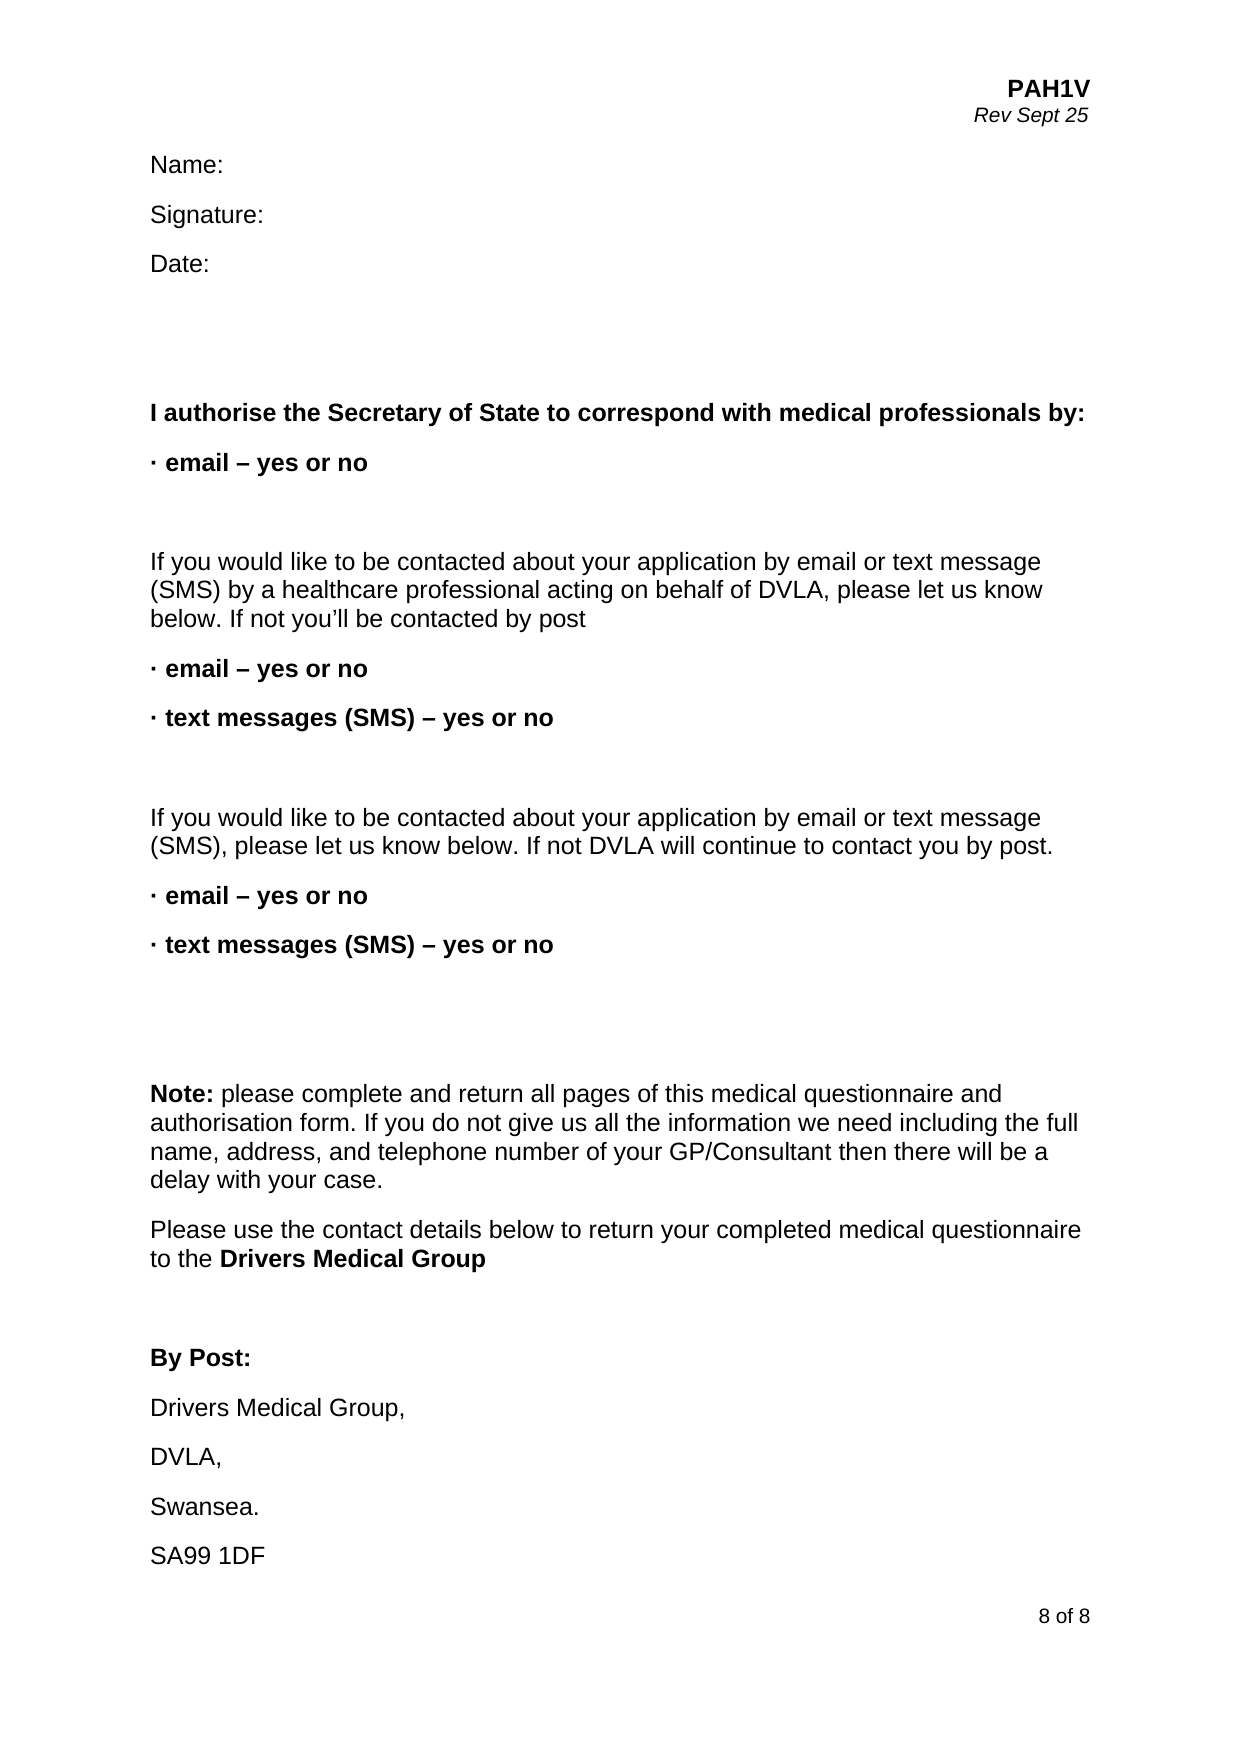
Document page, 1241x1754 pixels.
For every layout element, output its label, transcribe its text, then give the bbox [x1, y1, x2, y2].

text · email – yes or no [150, 654, 1090, 682]
text · email – yes or no [150, 881, 1090, 909]
text · text messages (SMS) – yes or no [150, 930, 1090, 959]
text Swansea. [150, 1492, 1090, 1520]
text SA99 1DF [150, 1541, 1090, 1570]
text · email – yes or no [150, 447, 1090, 476]
text I authorise the Secretary of State to correspond with medical professionals by: [150, 398, 1090, 427]
text Date: [150, 249, 1090, 278]
text Signature: [150, 199, 1090, 228]
text DVLA, [150, 1442, 1090, 1471]
text Please use the contact details below to return your completed medical questionnaire to the Drivers Medical Group [150, 1215, 1090, 1272]
text If you would like to be contacted about your application by email or text message (SMS) by a healthcare professional acting on behalf of DVLA, please let us know below. If not you’ll be contacted by post [150, 547, 1090, 633]
text Drivers Medical Group, [150, 1392, 1090, 1421]
text By Post: [150, 1343, 1090, 1372]
text · text messages (SMS) – yes or no [150, 703, 1090, 732]
text Note: please complete and return all pages of this medical questionnaire and authorisation form. If you do not give us all the information we need including the full name, address, and telephone number of your GP/Consultant then there will be a delay with your case. [150, 1079, 1090, 1194]
text If you would like to be contacted about your application by email or text message (SMS), please let us know below. If not DVLA will continue to contact you by post. [150, 802, 1090, 860]
text Name: [150, 150, 1090, 179]
